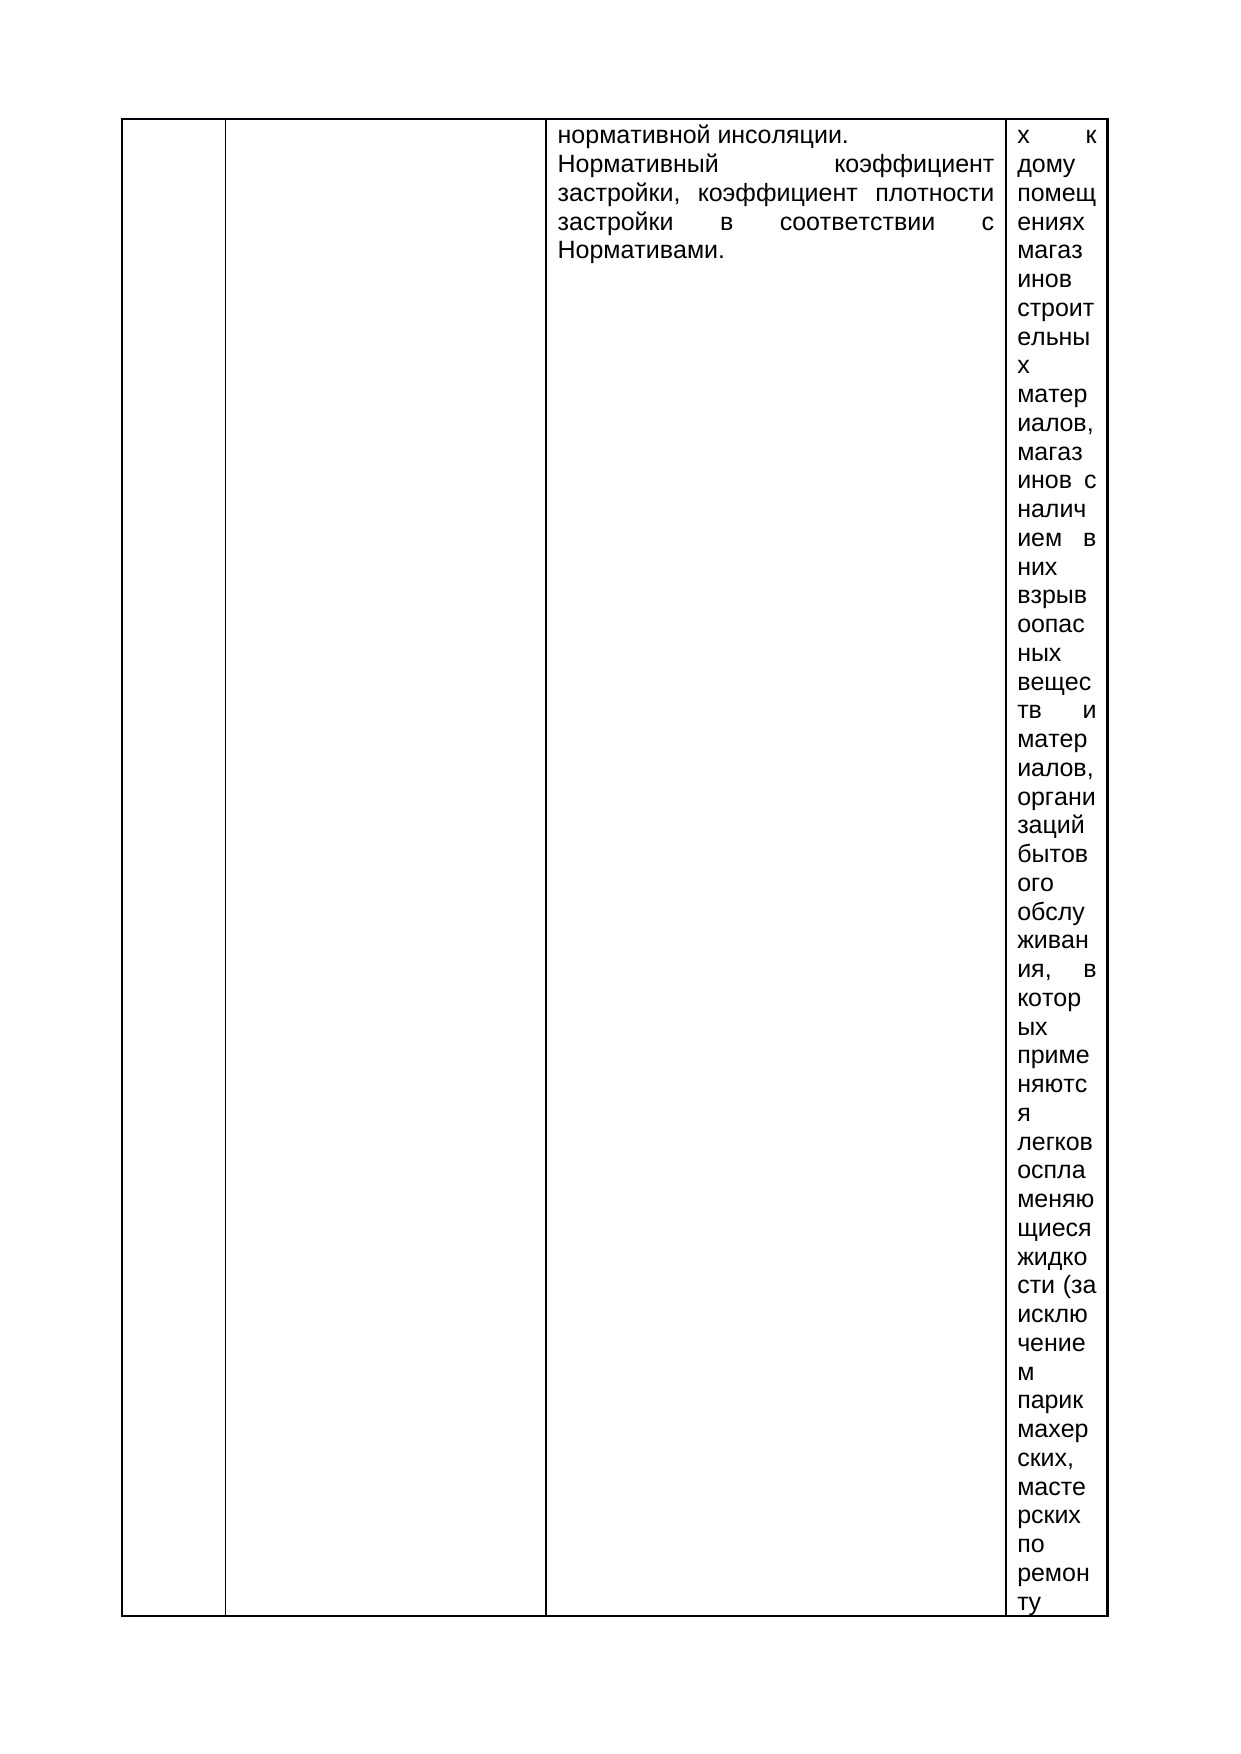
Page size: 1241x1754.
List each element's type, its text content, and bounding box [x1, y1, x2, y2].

table_cell нормативной инсоляции. Нормативный коэффициент застройки, коэффициент плотности застройки в соответствии с Нормативами. [547, 120, 1005, 1615]
table_cell [123, 120, 225, 1615]
table_cell [226, 120, 545, 1615]
table_cell х к дому помещениях магазинов строительных материалов, магазинов с наличием в них взрывоопасных веществ и материалов, организаций бытового обслуживания, в которых применяются легковоспламеняющиеся жидкости (за исключением парикмахерских, мастерских по ремонту [1007, 120, 1106, 1615]
